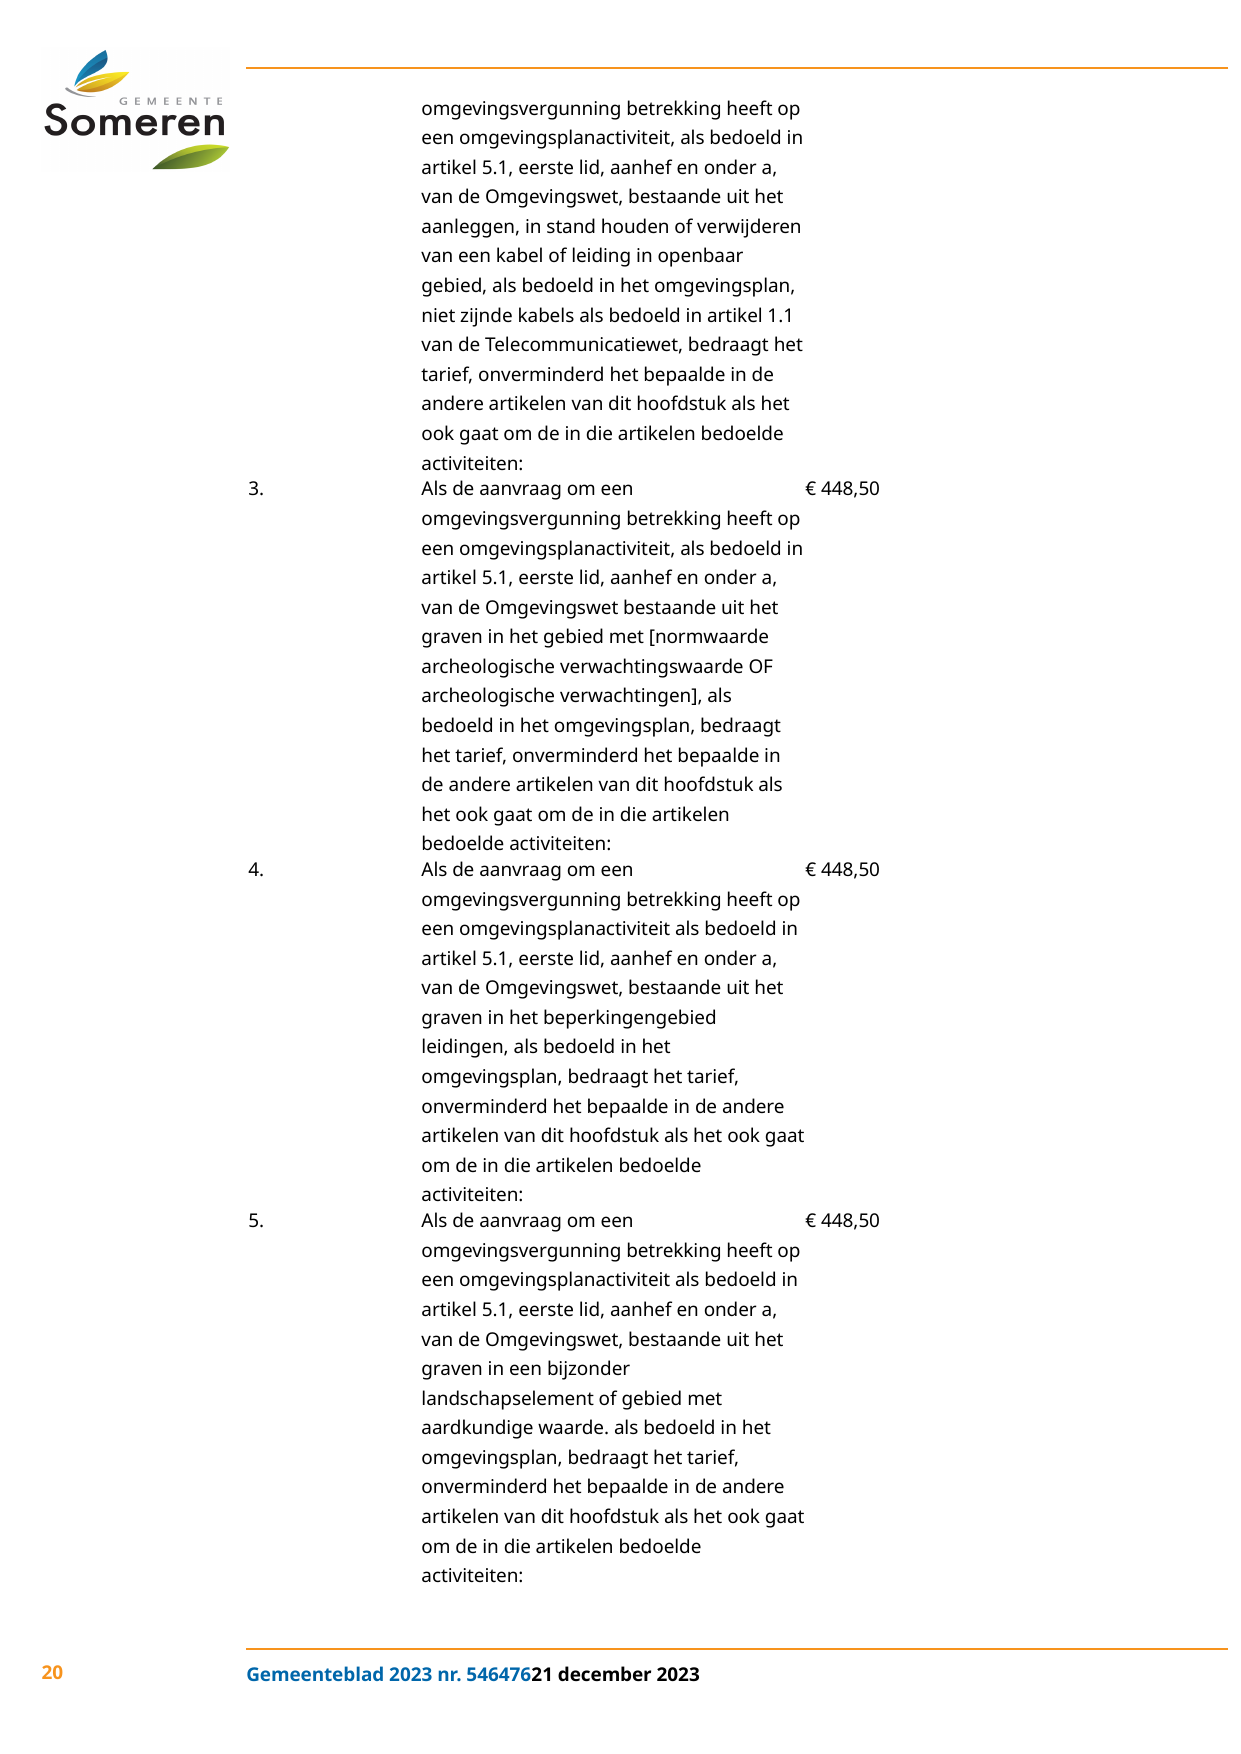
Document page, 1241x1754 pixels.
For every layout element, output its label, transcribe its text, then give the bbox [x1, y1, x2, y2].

table_cell [979, 95, 1152, 476]
table_cell [979, 476, 1152, 856]
table_cell [805, 95, 978, 476]
table_cell 3. [248, 476, 421, 856]
table_cell Als de aanvraag om een omgevingsvergunning betrekking heeft op een omgevingsplanactiviteit als bedoeld in artikel 5.1, eerste lid, aanhef en onder a, van de Omgevingswet, bestaande uit het graven in een bijzonder landschapselement of gebied met aardkundige waarde. als bedoeld in het omgevingsplan, bedraagt het tarief, onverminderd het bepaalde in de andere artikelen van dit hoofdstuk als het ook gaat om de in die artikelen bedoelde activiteiten: [421, 1208, 805, 1588]
picture [41, 47, 231, 172]
table_cell [979, 856, 1152, 1207]
table_cell omgevingsvergunning betrekking heeft op een omgevingsplanactiviteit, als bedoeld in artikel 5.1, eerste lid, aanhef en onder a, van de Omgevingswet, bestaande uit het aanleggen, in stand houden of verwijderen van een kabel of leiding in openbaar gebied, als bedoeld in het omgevingsplan, niet zijnde kabels als bedoeld in artikel 1.1 van de Telecommunicatiewet, bedraagt het tarief, onverminderd het bepaalde in de andere artikelen van dit hoofdstuk als het ook gaat om de in die artikelen bedoelde activiteiten: [421, 95, 805, 476]
table_cell [248, 95, 421, 476]
table_cell € 448,50 [805, 856, 978, 1207]
table_cell [979, 1208, 1152, 1588]
table_cell Als de aanvraag om een omgevingsvergunning betrekking heeft op een omgevingsplanactiviteit, als bedoeld in artikel 5.1, eerste lid, aanhef en onder a, van de Omgevingswet bestaande uit het graven in het gebied met [normwaarde archeologische verwachtingswaarde OF archeologische verwachtingen], als bedoeld in het omgevingsplan, bedraagt het tarief, onverminderd het bepaalde in de andere artikelen van dit hoofdstuk als het ook gaat om de in die artikelen bedoelde activiteiten: [421, 476, 805, 856]
table_cell 4. [248, 856, 421, 1207]
table_cell 5. [248, 1208, 421, 1588]
table_cell € 448,50 [805, 476, 978, 856]
table_cell € 448,50 [805, 1208, 978, 1588]
table_cell Als de aanvraag om een omgevingsvergunning betrekking heeft op een omgevingsplanactiviteit als bedoeld in artikel 5.1, eerste lid, aanhef en onder a, van de Omgevingswet, bestaande uit het graven in het beperkingengebied leidingen, als bedoeld in het omgevingsplan, bedraagt het tarief, onverminderd het bepaalde in de andere artikelen van dit hoofdstuk als het ook gaat om de in die artikelen bedoelde activiteiten: [421, 856, 805, 1207]
